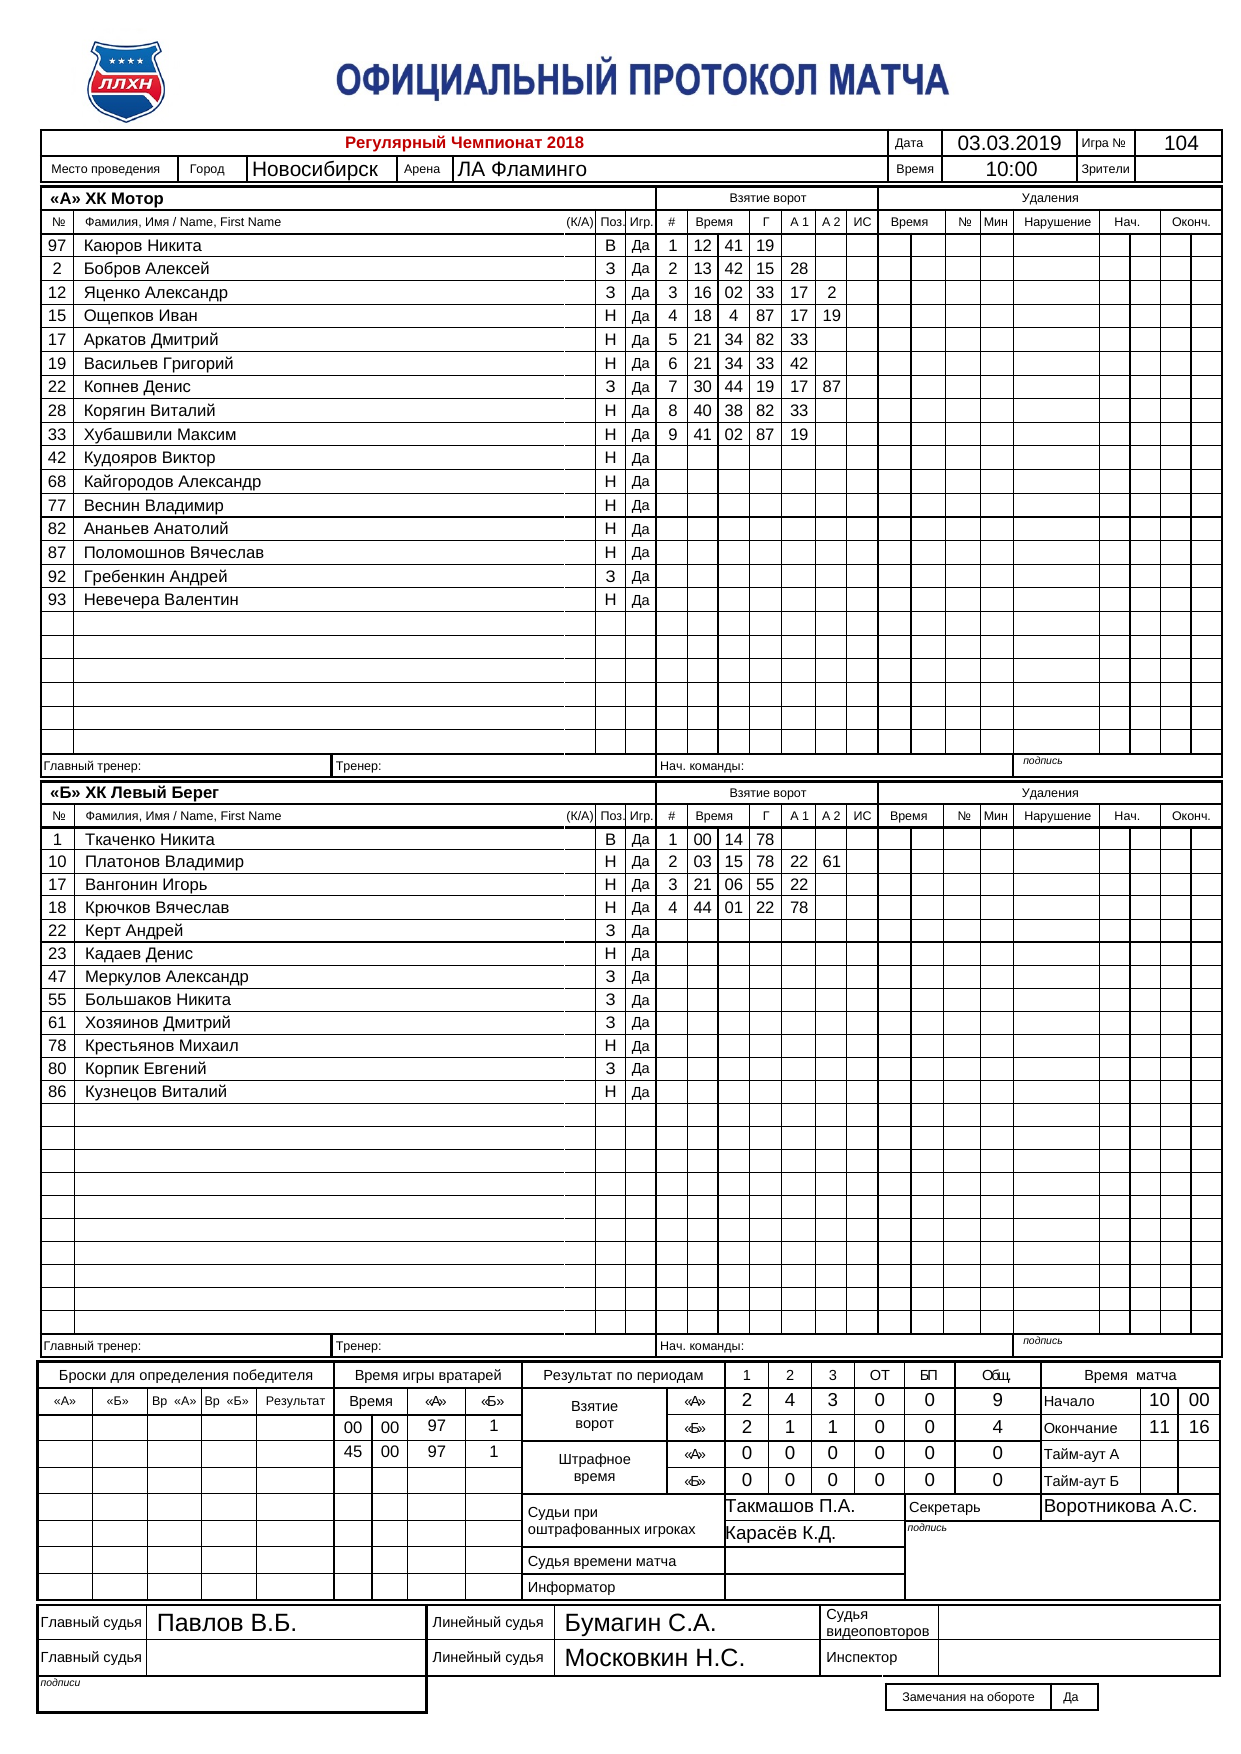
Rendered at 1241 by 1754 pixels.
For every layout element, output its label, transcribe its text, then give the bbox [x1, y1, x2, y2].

table_cell [719, 707, 749, 729]
table_cell 1 [812, 1415, 854, 1440]
table_cell Меркулов Александр [75, 966, 564, 987]
table_cell [1192, 1242, 1221, 1264]
table_cell Судьи при оштрафованных игроках [523, 1495, 724, 1546]
table_cell [93, 1521, 147, 1546]
table_cell [657, 1127, 687, 1149]
table_cell [946, 683, 980, 706]
table_cell [879, 328, 910, 351]
table_cell [719, 683, 749, 706]
table_cell [565, 850, 595, 872]
table_cell [1100, 1058, 1129, 1079]
table_cell З [596, 989, 625, 1011]
table_cell [202, 1416, 256, 1440]
table_cell [1131, 541, 1160, 564]
table_cell [816, 1219, 846, 1241]
table_cell 00 [373, 1416, 407, 1440]
table_cell [719, 1173, 749, 1195]
table_cell [782, 707, 815, 729]
table_cell В [596, 235, 625, 256]
table_cell [879, 1288, 910, 1310]
table_cell Да [626, 541, 655, 564]
table_cell [782, 235, 815, 256]
table_header БП [905, 1363, 954, 1387]
table_cell [981, 1265, 1013, 1287]
table_cell 30 [688, 376, 717, 398]
table_header 2 [769, 1363, 811, 1387]
table_cell [1161, 989, 1190, 1011]
table_cell 1 [657, 235, 687, 256]
table_cell [688, 1104, 717, 1126]
table_cell [946, 612, 980, 634]
table_cell [981, 1012, 1013, 1033]
table_cell [847, 352, 877, 374]
table_cell [148, 1468, 201, 1493]
table_cell [257, 1468, 333, 1493]
table_cell Да [626, 470, 655, 493]
table_cell [879, 565, 910, 587]
table_cell 21 [688, 352, 717, 374]
table_cell [688, 494, 717, 516]
table_header «Б» ХК Левый Берег [42, 783, 655, 803]
table_cell Яценко Александр [74, 281, 564, 303]
table_cell 8 [657, 399, 687, 422]
table_cell [148, 1494, 201, 1520]
table_cell [657, 565, 687, 587]
table_cell 68 [42, 470, 73, 493]
table_cell Да [626, 235, 655, 256]
table_cell 92 [42, 565, 73, 587]
table_cell Поломошнов Вячеслав [74, 541, 564, 564]
table_cell [565, 1127, 595, 1149]
table_cell [1161, 588, 1190, 611]
table_cell [719, 1242, 749, 1264]
table_cell [782, 541, 815, 564]
table_cell [912, 1311, 943, 1333]
table_cell 22 [782, 850, 815, 872]
table_cell [946, 305, 980, 327]
table_cell [816, 989, 846, 1011]
table_cell Копнев Денис [74, 376, 564, 398]
table_cell 86 [42, 1081, 74, 1103]
table_cell [981, 565, 1013, 587]
table_cell [1131, 989, 1160, 1011]
table_cell [42, 1311, 74, 1333]
table_cell [879, 943, 910, 964]
table_cell [1131, 1288, 1160, 1310]
table_cell 22 [782, 874, 815, 895]
table_cell [816, 1265, 846, 1287]
table_cell [816, 399, 846, 422]
table_cell [148, 1441, 201, 1467]
table_cell [782, 446, 815, 469]
table_cell [816, 1081, 846, 1103]
table_cell [912, 850, 943, 872]
table_cell [1100, 1219, 1129, 1241]
table_cell [657, 1081, 687, 1103]
table_cell [42, 612, 73, 634]
table_cell [75, 1150, 564, 1172]
table_cell [1192, 541, 1221, 564]
table_cell [912, 1150, 943, 1172]
table_cell [257, 1574, 333, 1599]
table_cell 00 [335, 1416, 371, 1440]
table_cell [782, 470, 815, 493]
table_header Броски для определения победителя [39, 1363, 333, 1387]
table_cell [1100, 1104, 1129, 1126]
table_cell [1161, 470, 1190, 493]
table_cell [42, 1150, 74, 1172]
table_cell [946, 494, 980, 516]
table_cell 97 [408, 1416, 465, 1440]
table_cell (К/А) [565, 805, 595, 826]
table_cell [981, 1058, 1013, 1079]
table_cell [719, 659, 749, 682]
table_cell [1161, 1081, 1190, 1103]
table_cell [981, 1311, 1013, 1333]
table_cell Н [596, 518, 625, 540]
table_cell Тайм-аут Б [1042, 1468, 1140, 1493]
table_cell [912, 352, 945, 374]
table_cell [981, 943, 1013, 964]
table_cell [782, 1288, 815, 1310]
table_cell [42, 1127, 74, 1149]
table_cell Павлов В.Б. [147, 1606, 425, 1639]
table_cell [719, 943, 749, 964]
table_cell [847, 874, 877, 895]
table_cell [1192, 683, 1221, 706]
table_cell [912, 966, 943, 987]
table_cell [879, 683, 910, 706]
table_cell 1 [466, 1441, 521, 1467]
table_cell Зрители [1078, 157, 1134, 181]
table_cell [1100, 707, 1129, 729]
table_cell [1161, 423, 1190, 445]
table_cell [75, 1242, 564, 1264]
table_cell [596, 1242, 625, 1264]
table_cell Н [596, 399, 625, 422]
table_cell [847, 1265, 877, 1287]
table_cell 0 [769, 1468, 811, 1493]
table_cell [981, 1173, 1013, 1195]
table_cell 19 [42, 352, 73, 374]
table_cell [1014, 376, 1099, 398]
table_cell Каюров Никита [74, 235, 564, 256]
table_cell [39, 1416, 92, 1440]
table_cell Да [626, 494, 655, 516]
table_cell Новосибирск [248, 157, 396, 181]
table_cell [93, 1494, 147, 1520]
table_cell [565, 1012, 595, 1033]
table_cell [74, 683, 564, 706]
table_header 104 [1136, 131, 1221, 155]
table_cell [42, 1104, 74, 1126]
table_cell 17 [782, 376, 815, 398]
table_cell [912, 1219, 943, 1241]
table_cell [847, 541, 877, 564]
table_cell [750, 1127, 781, 1149]
table_cell [688, 470, 717, 493]
table_cell [626, 730, 655, 753]
table_cell [626, 1311, 655, 1333]
table_cell [879, 305, 910, 327]
table_cell [847, 966, 877, 987]
table_cell [1131, 874, 1160, 895]
table_cell [565, 281, 595, 303]
table_cell 19 [816, 305, 846, 327]
table_cell [1161, 328, 1190, 351]
table_cell [148, 1521, 201, 1546]
table_cell [688, 730, 717, 753]
table_cell [912, 376, 945, 398]
table_cell [1131, 446, 1160, 469]
table_cell Хубашвили Максим [74, 423, 564, 445]
table_cell [1100, 1035, 1129, 1057]
table_cell [202, 1441, 256, 1467]
table_cell [688, 565, 717, 587]
table_cell Город [179, 157, 246, 181]
table_cell [816, 470, 846, 493]
table_cell 0 [956, 1442, 1040, 1467]
table_cell [782, 829, 815, 849]
table_cell [1161, 874, 1190, 895]
table_cell [688, 920, 717, 941]
table_cell [466, 1494, 521, 1520]
table_cell [981, 707, 1013, 729]
table_cell [1100, 659, 1129, 682]
table_cell 87 [750, 305, 781, 327]
table_cell [1131, 1242, 1160, 1264]
table_cell [75, 1127, 564, 1149]
table_cell 4 [657, 305, 687, 327]
table_cell [565, 730, 595, 753]
table_cell 1 [769, 1415, 811, 1440]
table_cell 21 [688, 874, 717, 895]
table_cell [1192, 659, 1221, 682]
table_cell [596, 1150, 625, 1172]
table_cell [1192, 896, 1221, 918]
table_cell Г [750, 211, 781, 233]
table_header Удаления [879, 188, 1221, 209]
table_cell [1131, 730, 1160, 753]
table_cell [782, 1311, 815, 1333]
table_cell [816, 707, 846, 729]
table_cell 9 [956, 1389, 1040, 1413]
table_cell [1014, 730, 1099, 753]
table_cell [39, 1547, 92, 1573]
table_cell [1131, 494, 1160, 516]
table_cell [1014, 1150, 1099, 1172]
table_cell [1131, 612, 1160, 634]
table_cell [1100, 966, 1129, 987]
table_cell [912, 1012, 943, 1033]
table_cell [879, 1035, 910, 1057]
table_cell [1161, 1150, 1190, 1172]
table_cell [750, 1242, 781, 1264]
table_cell [657, 707, 687, 729]
table_cell [257, 1441, 333, 1467]
table_cell 0 [726, 1468, 768, 1493]
table_cell [912, 1265, 943, 1287]
table_cell [879, 376, 910, 398]
table_cell [1192, 305, 1221, 327]
table_cell 80 [42, 1058, 74, 1079]
table_cell [750, 1081, 781, 1103]
table_cell [1192, 494, 1221, 516]
table_cell [946, 423, 980, 445]
table_cell [1141, 1441, 1177, 1467]
table_cell [1100, 1242, 1129, 1264]
table_cell Главный тренер: [42, 1335, 330, 1356]
table_cell Ананьев Анатолий [74, 518, 564, 540]
table_cell [1161, 565, 1190, 587]
table_cell 2 [726, 1415, 768, 1440]
table_cell [657, 588, 687, 611]
table_cell [981, 1288, 1013, 1310]
table_cell «А» [39, 1389, 92, 1413]
table_cell [1131, 235, 1160, 256]
table_cell 4 [956, 1415, 1040, 1440]
table_cell [750, 920, 781, 941]
table_cell [1192, 707, 1221, 729]
table_cell [719, 541, 749, 564]
table_cell [1131, 399, 1160, 422]
table_cell [1131, 659, 1160, 682]
table_cell [688, 1219, 717, 1241]
table_cell [335, 1494, 371, 1520]
table_cell [657, 612, 687, 634]
table_cell Окончание [1042, 1415, 1140, 1440]
table_cell Н [596, 494, 625, 516]
table_cell 0 [726, 1442, 768, 1467]
table_cell Поз. [596, 805, 625, 826]
table_cell 01 [719, 896, 749, 918]
table_cell [816, 943, 846, 964]
table_cell [816, 1288, 846, 1310]
table_cell 17 [42, 874, 74, 895]
table_cell [939, 1606, 1219, 1639]
table_cell [1192, 352, 1221, 374]
table_cell [1192, 446, 1221, 469]
table_cell 3 [812, 1389, 854, 1413]
table_cell [408, 1468, 465, 1493]
table_cell [688, 518, 717, 540]
table_cell Да [626, 518, 655, 540]
table_cell 15 [719, 850, 749, 872]
table_cell [565, 829, 595, 849]
table_cell 22 [42, 376, 73, 398]
table_cell [944, 943, 980, 964]
table_cell [565, 1219, 595, 1241]
table_cell [719, 636, 749, 658]
table_cell [879, 874, 910, 895]
table_cell Линейный судья [428, 1606, 554, 1639]
table_cell [847, 257, 877, 280]
table_cell [1161, 920, 1190, 941]
table_cell 0 [855, 1442, 904, 1467]
table_cell 2 [816, 281, 846, 303]
table_cell [912, 659, 945, 682]
table_cell [847, 399, 877, 422]
table_cell [39, 1441, 92, 1467]
table_cell [879, 1081, 910, 1103]
table_cell [596, 1173, 625, 1195]
table_cell [657, 494, 687, 516]
table_cell [1161, 1035, 1190, 1057]
table_cell [1192, 1150, 1221, 1172]
table_cell [981, 376, 1013, 398]
table_cell 03 [688, 850, 717, 872]
table_cell [1100, 541, 1129, 564]
table_cell [782, 588, 815, 611]
table_cell [202, 1574, 256, 1599]
table_cell [912, 989, 943, 1011]
table_cell [847, 423, 877, 445]
table_cell Тайм-аут А [1042, 1441, 1140, 1467]
table_cell [565, 328, 595, 351]
table_cell [879, 829, 910, 849]
table_cell [42, 1196, 74, 1218]
table_header 1 [726, 1363, 768, 1387]
table_cell [148, 1416, 201, 1440]
table_cell Главный судья [39, 1606, 146, 1639]
table_cell Да [626, 874, 655, 895]
table_cell [1014, 1288, 1099, 1310]
table_cell [816, 1058, 846, 1079]
table_cell [879, 1265, 910, 1287]
table_cell [565, 1058, 595, 1079]
table_cell Г [750, 805, 781, 826]
table_cell [688, 1058, 717, 1079]
table_cell [565, 470, 595, 493]
table_cell [981, 257, 1013, 280]
table_cell 44 [719, 376, 749, 398]
table_cell Тренер: [333, 755, 655, 776]
table_cell [879, 281, 910, 303]
table_cell [1131, 305, 1160, 327]
table_cell [565, 896, 595, 918]
table_cell [1014, 1311, 1099, 1333]
table_cell [750, 636, 781, 658]
table_cell Да [626, 1058, 655, 1079]
table_cell [912, 1127, 943, 1149]
table_cell 00 [1179, 1389, 1219, 1413]
table_cell «Б » [466, 1389, 521, 1413]
table_cell [1014, 1196, 1099, 1218]
table_cell 87 [816, 376, 846, 398]
table_cell 78 [750, 850, 781, 872]
table_cell 87 [750, 423, 781, 445]
table_cell Игр. [626, 211, 655, 233]
table_cell [946, 328, 980, 351]
table_cell [657, 1242, 687, 1264]
table_cell Да [626, 1035, 655, 1057]
table_cell [879, 446, 910, 469]
table_cell Главный тренер: [42, 755, 330, 776]
table_cell [816, 683, 846, 706]
table_cell Да [626, 328, 655, 351]
table_cell [565, 494, 595, 516]
table_cell [1100, 257, 1129, 280]
table_cell [879, 1242, 910, 1264]
table_cell 0 [956, 1468, 1040, 1493]
table_cell Н [596, 470, 625, 493]
table_cell Н [596, 541, 625, 564]
table_cell [782, 989, 815, 1011]
table_cell [688, 612, 717, 634]
table_cell [626, 1288, 655, 1310]
table_cell 82 [42, 518, 73, 540]
table_cell [1161, 1012, 1190, 1033]
table_cell [816, 896, 846, 918]
table_cell 97 [42, 235, 73, 256]
table_cell [1131, 896, 1160, 918]
table_cell [75, 1288, 564, 1310]
table_cell Керт Андрей [75, 920, 564, 941]
table_cell [879, 1058, 910, 1079]
table_cell [657, 1035, 687, 1057]
table_cell [750, 518, 781, 540]
table_cell [944, 1219, 980, 1241]
table_cell [981, 1219, 1013, 1241]
table_header Замечания на обороте [887, 1685, 1050, 1709]
table_cell 55 [42, 989, 74, 1011]
table_cell [847, 1035, 877, 1057]
table_cell [688, 966, 717, 987]
table_cell [1100, 494, 1129, 516]
table_cell [944, 1311, 980, 1333]
table_cell [42, 683, 73, 706]
table_cell Кузнецов Виталий [75, 1081, 564, 1103]
table_cell [939, 1640, 1219, 1675]
table_cell [1014, 896, 1099, 918]
table_cell [782, 518, 815, 540]
table_cell [596, 707, 625, 729]
table_cell [688, 588, 717, 611]
table_cell [750, 1196, 781, 1218]
table_cell [565, 989, 595, 1011]
table_cell [657, 1104, 687, 1126]
table_cell [782, 920, 815, 941]
table_cell Кайгородов Александр [74, 470, 564, 493]
table_cell [1014, 1219, 1099, 1241]
table_cell [1131, 707, 1160, 729]
table_cell Фамилия, Имя / Name, First Name [75, 805, 565, 826]
table_cell [74, 612, 564, 634]
table_cell Вр «Б» [202, 1389, 256, 1413]
table_cell [1100, 850, 1129, 872]
table_cell [1131, 1265, 1160, 1287]
table_cell Время [688, 805, 749, 826]
table_cell [1161, 1058, 1190, 1079]
table_cell [1100, 636, 1129, 658]
table_cell 34 [719, 352, 749, 374]
table_cell [782, 659, 815, 682]
table_cell [626, 683, 655, 706]
table_cell [1100, 518, 1129, 540]
table_cell [1161, 707, 1190, 729]
table_cell [719, 612, 749, 634]
table_cell [1161, 235, 1190, 256]
table_cell [944, 989, 980, 1011]
table_cell [1192, 1127, 1221, 1149]
table_cell [816, 1196, 846, 1218]
table_cell [816, 1150, 846, 1172]
table_cell [1192, 399, 1221, 422]
table_cell [879, 494, 910, 516]
picture [5, 28, 1179, 129]
table_cell [1192, 1058, 1221, 1079]
table_cell [912, 874, 943, 895]
table_cell [847, 1288, 877, 1310]
table_cell Инспектор [821, 1640, 938, 1675]
table_cell [202, 1521, 256, 1546]
table_cell [847, 1173, 877, 1195]
table_cell [1100, 281, 1129, 303]
table_cell [816, 612, 846, 634]
table_cell Вр «А» [148, 1389, 201, 1413]
table_cell «Б» [668, 1415, 724, 1440]
table_cell [596, 1219, 625, 1241]
table_cell [1014, 1081, 1099, 1103]
table_cell [626, 612, 655, 634]
table_cell 40 [688, 399, 717, 422]
table_cell [688, 1150, 717, 1172]
table_cell А 1 [782, 211, 815, 233]
table_cell [657, 966, 687, 987]
table_cell [466, 1574, 521, 1599]
table_cell [565, 1288, 595, 1310]
table_header Дата [889, 131, 941, 155]
table_cell [816, 541, 846, 564]
table_cell 21 [688, 328, 717, 351]
table_cell [565, 1081, 595, 1103]
table_cell [944, 1242, 980, 1264]
table_cell Да [626, 920, 655, 941]
table_header Результат по периодам [523, 1363, 724, 1387]
table_cell [657, 541, 687, 564]
table_cell [1131, 257, 1160, 280]
table_cell [657, 1012, 687, 1033]
table_cell [912, 730, 945, 753]
table_cell [688, 1265, 717, 1287]
table_cell [847, 1081, 877, 1103]
table_cell Время [688, 211, 749, 233]
table_cell [944, 966, 980, 987]
table_cell [565, 257, 595, 280]
table_cell [981, 352, 1013, 374]
table_cell [847, 1219, 877, 1241]
table_cell [1100, 896, 1129, 918]
table_cell [1161, 281, 1190, 303]
table_cell [879, 1196, 910, 1218]
table_cell 28 [42, 399, 73, 422]
table_cell [879, 1127, 910, 1149]
table_cell Н [596, 850, 625, 872]
table_cell 77 [42, 494, 73, 516]
table_cell [596, 612, 625, 634]
table_cell [1141, 1468, 1177, 1493]
table_cell 00 [373, 1441, 407, 1467]
table_cell Да [626, 257, 655, 280]
table_cell [1131, 518, 1160, 540]
table_cell 47 [42, 966, 74, 987]
table_cell [42, 1265, 74, 1287]
table_cell [719, 1288, 749, 1310]
table_cell [816, 518, 846, 540]
table_cell 2 [42, 257, 73, 280]
table_cell Да [626, 829, 655, 849]
table_cell [946, 376, 980, 398]
table_cell [688, 943, 717, 964]
table_cell Да [626, 943, 655, 964]
table_cell [1192, 874, 1221, 895]
table_cell [657, 1265, 687, 1287]
table_cell подписи [39, 1677, 425, 1711]
table_cell 0 [905, 1415, 954, 1440]
table_cell Штрафное время [523, 1442, 666, 1493]
table_cell З [596, 281, 625, 303]
table_cell [944, 1104, 980, 1126]
table_cell 82 [750, 328, 781, 351]
table_cell [981, 328, 1013, 351]
table_cell [42, 1173, 74, 1195]
table_cell 12 [42, 281, 73, 303]
table_cell Корпик Евгений [75, 1058, 564, 1079]
table_cell [1014, 305, 1099, 327]
table_cell Платонов Владимир [75, 850, 564, 872]
table_cell [565, 1196, 595, 1218]
table_cell [879, 612, 910, 634]
table_cell [148, 1574, 201, 1599]
table_cell [782, 1173, 815, 1195]
table_cell [816, 874, 846, 895]
table_cell [42, 730, 73, 753]
table_cell [847, 1058, 877, 1079]
table_cell 23 [42, 943, 74, 964]
table_cell [1100, 989, 1129, 1011]
table_cell Тренер: [333, 1335, 655, 1356]
table_cell [946, 636, 980, 658]
table_cell Нач. [1100, 211, 1160, 233]
table_cell [74, 730, 564, 753]
table_cell [1100, 730, 1129, 753]
table_cell 0 [905, 1389, 954, 1413]
table_cell [93, 1468, 147, 1493]
table_cell подпись [1014, 755, 1221, 776]
table_cell [816, 423, 846, 445]
table_cell [944, 1081, 980, 1103]
table_cell [912, 305, 945, 327]
table_cell подпись [1014, 1335, 1221, 1356]
table_cell [657, 989, 687, 1011]
table_cell [719, 1012, 749, 1033]
table_cell [1192, 989, 1221, 1011]
table_cell [565, 1150, 595, 1172]
table_cell [74, 659, 564, 682]
table_cell Секретарь [906, 1495, 1040, 1520]
table_cell [1014, 966, 1099, 987]
table_cell [1161, 966, 1190, 987]
table_cell [981, 423, 1013, 445]
table_cell [1192, 829, 1221, 849]
table_cell [1131, 943, 1160, 964]
table_cell 0 [855, 1415, 904, 1440]
table_cell [879, 707, 910, 729]
table_cell [946, 541, 980, 564]
table_cell 7 [657, 376, 687, 398]
table_cell [912, 281, 945, 303]
table_cell 18 [688, 305, 717, 327]
table_cell [1131, 1127, 1160, 1149]
table_cell [1192, 1035, 1221, 1057]
table_cell 0 [855, 1389, 904, 1413]
table_cell [847, 305, 877, 327]
table_cell [688, 636, 717, 658]
table_cell [1100, 1311, 1129, 1333]
table_cell [1192, 1196, 1221, 1218]
table_cell [981, 989, 1013, 1011]
table_cell [912, 328, 945, 351]
table_cell 93 [42, 588, 73, 611]
table_cell [688, 1242, 717, 1264]
table_cell Да [626, 352, 655, 374]
table_cell [657, 1311, 687, 1333]
table_cell [373, 1574, 407, 1599]
table_cell Судья времени матча [523, 1548, 724, 1573]
table_cell 19 [782, 423, 815, 445]
table_cell [1192, 257, 1221, 280]
table_cell [1131, 328, 1160, 351]
table_cell [1192, 1081, 1221, 1103]
table_cell [1100, 305, 1129, 327]
table_cell [75, 1311, 564, 1333]
table_cell [596, 659, 625, 682]
table_cell [1131, 920, 1160, 941]
table_cell [981, 1127, 1013, 1149]
table_cell [688, 1196, 717, 1218]
table_cell З [596, 920, 625, 941]
table_cell [1192, 1173, 1221, 1195]
table_cell [944, 1196, 980, 1218]
table_cell [879, 966, 910, 987]
table_cell [1100, 683, 1129, 706]
table_cell [912, 235, 945, 256]
table_cell [847, 588, 877, 611]
table_cell 10 [1141, 1389, 1177, 1413]
table_cell [1014, 850, 1099, 872]
table_cell [657, 659, 687, 682]
table_cell 18 [42, 896, 74, 918]
table_cell [750, 1288, 781, 1310]
table_cell [782, 1196, 815, 1218]
table_header Регулярный Чемпионат 2018 [42, 131, 887, 155]
table_cell А 2 [816, 805, 846, 826]
table_cell Такмашов П.А. [726, 1495, 904, 1520]
table_cell [1161, 1242, 1190, 1264]
table_cell «А» [408, 1389, 465, 1413]
table_cell Время [889, 157, 941, 181]
table_cell [944, 1150, 980, 1172]
table_cell [657, 518, 687, 540]
table_cell подпись [906, 1522, 1219, 1599]
table_cell Игр. [626, 805, 655, 826]
table_cell [657, 1196, 687, 1218]
table_cell [657, 943, 687, 964]
table_cell 33 [750, 352, 781, 374]
table_cell [1014, 874, 1099, 895]
table_cell [335, 1468, 371, 1493]
table_cell [1161, 541, 1190, 564]
table_cell [750, 1265, 781, 1287]
table_cell Крючков Вячеслав [75, 896, 564, 918]
table_cell [1131, 376, 1160, 398]
table_cell [373, 1547, 407, 1573]
table_cell [1014, 541, 1099, 564]
table_cell [782, 636, 815, 658]
table_cell [1192, 920, 1221, 941]
table_cell Нач. команды: [657, 755, 1012, 776]
table_cell [912, 920, 943, 941]
table_cell [879, 850, 910, 872]
table_cell [981, 966, 1013, 987]
table_cell [1131, 1058, 1160, 1079]
table_cell [626, 1242, 655, 1264]
table_cell 1 [466, 1416, 521, 1440]
table_header Удаления [879, 783, 1221, 803]
table_cell [912, 1242, 943, 1264]
table_cell [565, 565, 595, 587]
table_cell [688, 1311, 717, 1333]
table_cell [719, 920, 749, 941]
table_cell [1100, 1012, 1129, 1033]
table_cell ИС [847, 805, 877, 826]
table_cell [1014, 683, 1099, 706]
table_cell [257, 1547, 333, 1573]
table_header Взятие ворот [657, 188, 877, 209]
table_cell 19 [750, 235, 781, 256]
table_cell Веснин Владимир [74, 494, 564, 516]
table_cell [257, 1416, 333, 1440]
table_cell Взятие ворот [523, 1389, 666, 1440]
table_cell [946, 588, 980, 611]
table_cell [1192, 1265, 1221, 1287]
table_cell Крестьянов Михаил [75, 1035, 564, 1057]
table_cell [912, 683, 945, 706]
table_cell [93, 1547, 147, 1573]
table_cell [1014, 1242, 1099, 1264]
table_cell З [596, 565, 625, 587]
table_cell [1014, 399, 1099, 422]
table_cell [1131, 423, 1160, 445]
table_cell [981, 612, 1013, 634]
table_cell 22 [42, 920, 74, 941]
table_cell [847, 829, 877, 849]
table_cell [847, 683, 877, 706]
table_cell [981, 588, 1013, 611]
table_cell [1131, 829, 1160, 849]
table_cell 5 [657, 328, 687, 351]
table_cell [750, 1012, 781, 1033]
table_cell [75, 1219, 564, 1241]
table_cell [1100, 423, 1129, 445]
table_cell Да [626, 399, 655, 422]
table_cell 42 [42, 446, 73, 469]
table_cell 16 [1179, 1415, 1219, 1440]
table_cell [981, 920, 1013, 941]
table_cell [944, 1288, 980, 1310]
table_cell [75, 1196, 564, 1218]
table_cell [1014, 943, 1099, 964]
table_cell [688, 1173, 717, 1195]
table_cell 15 [42, 305, 73, 327]
table_cell [565, 1173, 595, 1195]
table_cell Время [335, 1389, 407, 1413]
table_cell [1100, 565, 1129, 587]
table_cell [847, 1150, 877, 1172]
table_cell [847, 943, 877, 964]
table_cell Да [626, 850, 655, 872]
table_cell [879, 1012, 910, 1033]
table_cell [596, 730, 625, 753]
table_cell [688, 1288, 717, 1310]
table_cell [657, 730, 687, 753]
table_cell Ткаченко Никита [75, 829, 564, 849]
table_cell [74, 636, 564, 658]
table_cell [1131, 1196, 1160, 1218]
table_cell [1131, 1081, 1160, 1103]
table_cell Бобров Алексей [74, 257, 564, 280]
table_cell ИС [847, 211, 877, 233]
table_cell [1161, 352, 1190, 374]
table_cell [847, 494, 877, 516]
table_cell 61 [42, 1012, 74, 1033]
table_cell [1014, 1173, 1099, 1195]
table_cell [1192, 588, 1221, 611]
table_cell [750, 989, 781, 1011]
table_cell [750, 494, 781, 516]
table_cell [257, 1521, 333, 1546]
table_cell [565, 683, 595, 706]
table_cell [816, 659, 846, 682]
table_cell 45 [335, 1441, 371, 1467]
table_cell Хозяинов Дмитрий [75, 1012, 564, 1033]
table_header 3 [812, 1363, 854, 1387]
table_cell [1131, 1219, 1160, 1241]
table_cell [626, 707, 655, 729]
table_cell [782, 1127, 815, 1149]
table_cell [1014, 989, 1099, 1011]
table_cell Да [626, 446, 655, 469]
table_cell [816, 588, 846, 611]
table_cell [912, 1035, 943, 1057]
table_cell [1014, 423, 1099, 445]
table_cell [1100, 874, 1129, 895]
table_cell [1131, 966, 1160, 987]
table_cell [981, 446, 1013, 469]
table_cell [373, 1494, 407, 1520]
table_cell [408, 1574, 465, 1599]
table_cell «А» [668, 1389, 724, 1413]
table_cell [688, 707, 717, 729]
table_cell [657, 1150, 687, 1172]
table_cell [912, 257, 945, 280]
table_cell [1014, 257, 1099, 280]
table_cell [466, 1521, 521, 1546]
table_cell [1014, 636, 1099, 658]
table_cell [750, 470, 781, 493]
table_cell Оконч. [1161, 211, 1221, 233]
table_cell [1100, 829, 1129, 849]
table_cell [847, 1311, 877, 1333]
table_cell [782, 612, 815, 634]
table_cell [946, 257, 980, 280]
table_cell [1014, 518, 1099, 540]
table_header Взятие ворот [657, 783, 877, 803]
table_cell [981, 399, 1013, 422]
table_cell [466, 1547, 521, 1573]
table_cell [335, 1521, 371, 1546]
table_cell [719, 494, 749, 516]
table_cell [879, 636, 910, 658]
table_cell [847, 612, 877, 634]
table_cell [1161, 612, 1190, 634]
table_cell [1192, 730, 1221, 753]
table_cell Да [626, 281, 655, 303]
table_cell [657, 683, 687, 706]
table_cell Да [626, 305, 655, 327]
table_cell Н [596, 874, 625, 895]
table_cell [42, 707, 73, 729]
table_cell [408, 1494, 465, 1520]
table_cell [657, 636, 687, 658]
table_cell [879, 730, 910, 753]
table_cell [1161, 659, 1190, 682]
table_cell [912, 494, 945, 516]
table_cell [912, 565, 945, 587]
table_cell [202, 1547, 256, 1573]
table_cell [565, 612, 595, 634]
table_cell [816, 1242, 846, 1264]
table_cell Московкин Н.С. [555, 1640, 819, 1675]
table_cell [782, 1219, 815, 1241]
table_cell [1014, 659, 1099, 682]
table_cell [782, 1081, 815, 1103]
table_cell [750, 966, 781, 987]
table_cell 2 [657, 850, 687, 872]
table_cell 00 [688, 829, 717, 849]
table_cell [946, 281, 980, 303]
table_cell [1192, 281, 1221, 303]
table_cell [816, 920, 846, 941]
table_cell Арена [398, 157, 452, 181]
table_cell [75, 1104, 564, 1126]
table_cell [981, 1150, 1013, 1172]
table_cell [719, 518, 749, 540]
table_cell [782, 1058, 815, 1079]
table_cell [847, 235, 877, 256]
table_cell [816, 352, 846, 374]
table_cell [39, 1574, 92, 1599]
table_cell 87 [42, 541, 73, 564]
table_cell [944, 896, 980, 918]
table_cell [1161, 446, 1190, 469]
table_cell [847, 850, 877, 872]
table_cell [946, 707, 980, 729]
table_cell [726, 1575, 904, 1599]
table_cell Большаков Никита [75, 989, 564, 1011]
table_cell [565, 874, 595, 895]
table_cell [750, 683, 781, 706]
table_cell [981, 1242, 1013, 1264]
table_cell 3 [657, 874, 687, 895]
table_cell [565, 1265, 595, 1287]
table_cell [1100, 1288, 1129, 1310]
table_cell [1014, 1035, 1099, 1057]
table_cell [946, 446, 980, 469]
table_cell [912, 588, 945, 611]
table_cell Кадаев Денис [75, 943, 564, 964]
table_cell 33 [782, 328, 815, 351]
table_cell [847, 565, 877, 587]
table_cell [688, 1035, 717, 1057]
table_cell [626, 1265, 655, 1287]
table_cell [719, 470, 749, 493]
table_cell [596, 1104, 625, 1126]
table_cell [1100, 1173, 1129, 1195]
table_cell ЛА Фламинго [454, 157, 887, 181]
table_cell [1100, 399, 1129, 422]
table_cell Воротникова А.С. [1042, 1495, 1219, 1520]
table_cell [1161, 257, 1190, 280]
table_cell [981, 874, 1013, 895]
table_cell [847, 707, 877, 729]
table_cell [626, 1219, 655, 1241]
table_cell № [42, 211, 73, 233]
table_cell [74, 707, 564, 729]
table_cell 4 [719, 305, 749, 327]
table_cell [879, 257, 910, 280]
table_cell 1 [657, 829, 687, 849]
table_cell 38 [719, 399, 749, 422]
table_cell [816, 1104, 846, 1126]
table_cell [596, 1127, 625, 1149]
table_cell [1192, 966, 1221, 987]
table_cell [847, 636, 877, 658]
table_cell Н [596, 305, 625, 327]
table_cell [750, 1150, 781, 1172]
table_cell [719, 1035, 749, 1057]
table_cell 4 [769, 1389, 811, 1413]
table_cell [912, 612, 945, 634]
table_cell [93, 1416, 147, 1440]
table_cell [847, 1012, 877, 1033]
table_cell З [596, 257, 625, 280]
table_cell [39, 1521, 92, 1546]
table_cell [688, 989, 717, 1011]
table_cell [147, 1640, 425, 1675]
table_cell [1100, 612, 1129, 634]
table_header Общ. [956, 1363, 1040, 1387]
table_cell [565, 943, 595, 964]
table_cell [879, 423, 910, 445]
table_cell Н [596, 446, 625, 469]
table_cell [750, 707, 781, 729]
table_cell [657, 920, 687, 941]
table_cell [1161, 1196, 1190, 1218]
table_cell [1100, 588, 1129, 611]
table_cell Васильев Григорий [74, 352, 564, 374]
table_cell Карасёв К.Д. [726, 1521, 904, 1546]
table_cell [466, 1468, 521, 1493]
table_cell [688, 683, 717, 706]
table_cell [1014, 1058, 1099, 1079]
table_cell [816, 446, 846, 469]
table_cell [1014, 494, 1099, 516]
table_cell [847, 518, 877, 540]
table_cell [719, 446, 749, 469]
table_cell 0 [855, 1468, 904, 1493]
table_cell [816, 1173, 846, 1195]
table_cell [1161, 1173, 1190, 1195]
table_cell 0 [905, 1442, 954, 1467]
table_cell 28 [782, 257, 815, 280]
table_cell [1100, 352, 1129, 374]
table_cell 17 [782, 281, 815, 303]
table_cell Н [596, 352, 625, 374]
table_cell Время [879, 211, 945, 233]
table_cell [1161, 399, 1190, 422]
table_cell [1192, 1288, 1221, 1310]
table_cell З [596, 376, 625, 398]
table_cell [879, 1311, 910, 1333]
table_cell [912, 896, 943, 918]
table_cell Аркатов Дмитрий [74, 328, 564, 351]
table_cell [782, 1150, 815, 1172]
table_cell [816, 829, 846, 849]
table_cell [1136, 157, 1221, 181]
table_cell 0 [812, 1468, 854, 1493]
table_cell [1014, 1265, 1099, 1287]
table_cell [981, 235, 1013, 256]
table_cell Да [626, 1012, 655, 1033]
table_cell Бумагин С.А. [555, 1606, 819, 1639]
table_cell [565, 518, 595, 540]
table_cell [1100, 1127, 1129, 1149]
table_header ОТ [855, 1363, 904, 1387]
table_cell [1161, 376, 1190, 398]
table_cell Нарушение [1014, 805, 1099, 826]
table_cell [1014, 470, 1099, 493]
table_cell [719, 1081, 749, 1103]
table_cell 10 [42, 850, 74, 872]
table_cell Нач. [1100, 805, 1160, 826]
table_cell [408, 1547, 465, 1573]
table_cell [912, 1081, 943, 1103]
table_cell Н [596, 943, 625, 964]
table_cell [626, 1196, 655, 1218]
table_cell [1014, 235, 1099, 256]
table_cell [1161, 943, 1190, 964]
table_cell 13 [688, 257, 717, 280]
table_cell [42, 636, 73, 658]
table_cell 19 [750, 376, 781, 398]
table_cell Да [626, 423, 655, 445]
table_cell [946, 730, 980, 753]
table_cell [719, 588, 749, 611]
table_cell Вангонин Игорь [75, 874, 564, 895]
table_cell 14 [719, 829, 749, 849]
table_cell 33 [782, 399, 815, 422]
table_cell [750, 1058, 781, 1079]
table_cell [719, 1265, 749, 1287]
table_cell [847, 896, 877, 918]
table_cell (К/А) [565, 211, 595, 233]
table_cell [257, 1494, 333, 1520]
table_cell [657, 446, 687, 469]
table_cell В [596, 829, 625, 849]
table_cell 33 [750, 281, 781, 303]
table_cell [1014, 1127, 1099, 1149]
table_cell 17 [42, 328, 73, 351]
table_cell [981, 829, 1013, 849]
table_cell [944, 1058, 980, 1079]
table_cell [946, 352, 980, 374]
table_cell Главный судья [39, 1640, 146, 1675]
table_cell [565, 376, 595, 398]
table_cell [944, 829, 980, 849]
table_cell Информатор [523, 1575, 724, 1599]
table_cell [816, 565, 846, 587]
table_cell [782, 1104, 815, 1126]
table_cell 2 [657, 257, 687, 280]
table_cell [912, 707, 945, 729]
table_cell [912, 518, 945, 540]
table_cell [335, 1547, 371, 1573]
table_header «А» ХК Мотор [42, 188, 655, 209]
table_cell [626, 1150, 655, 1172]
table_cell [428, 1677, 882, 1711]
table_cell [202, 1494, 256, 1520]
table_cell [944, 1012, 980, 1033]
table_cell [1179, 1441, 1219, 1467]
table_cell [1131, 1035, 1160, 1057]
table_cell [816, 257, 846, 280]
table_cell [1192, 612, 1221, 634]
table_cell [626, 1173, 655, 1195]
table_cell [912, 943, 943, 964]
table_cell [847, 376, 877, 398]
table_cell [626, 659, 655, 682]
table_cell [657, 1219, 687, 1241]
table_cell [1161, 683, 1190, 706]
table_cell [565, 636, 595, 658]
table_cell [782, 565, 815, 587]
table_cell [816, 1035, 846, 1057]
table_cell [946, 659, 980, 682]
table_cell [1161, 1219, 1190, 1241]
table_cell [944, 850, 980, 872]
table_cell [657, 1058, 687, 1079]
table_cell [981, 1081, 1013, 1103]
table_header Время матча [1042, 1363, 1219, 1387]
table_cell [847, 1242, 877, 1264]
table_cell [946, 470, 980, 493]
table_cell [981, 730, 1013, 753]
table_cell [750, 446, 781, 469]
table_cell [750, 730, 781, 753]
table_cell [912, 423, 945, 445]
table_cell [816, 1127, 846, 1149]
table_cell [373, 1521, 407, 1546]
table_cell [1131, 352, 1160, 374]
table_cell [981, 1196, 1013, 1218]
table_cell [912, 1173, 943, 1195]
table_cell [1131, 636, 1160, 658]
table_cell [879, 1150, 910, 1172]
table_cell 61 [816, 850, 846, 872]
table_cell Да [626, 989, 655, 1011]
table_cell Начало [1042, 1389, 1140, 1413]
table_cell [750, 612, 781, 634]
table_cell [879, 1219, 910, 1241]
table_cell [1131, 1104, 1160, 1126]
table_cell 42 [719, 257, 749, 280]
table_cell [1131, 565, 1160, 587]
table_cell Оконч. [1161, 805, 1221, 826]
table_cell З [596, 966, 625, 987]
table_cell [335, 1574, 371, 1599]
table_cell [816, 1012, 846, 1033]
table_cell [879, 1104, 910, 1126]
table_cell [782, 494, 815, 516]
table_cell [596, 1196, 625, 1218]
table_cell [1014, 352, 1099, 374]
table_cell [596, 1265, 625, 1287]
table_cell № [946, 211, 980, 233]
table_cell [688, 1081, 717, 1103]
table_cell [719, 1104, 749, 1126]
table_cell [565, 707, 595, 729]
table_cell [912, 829, 943, 849]
table_cell [912, 399, 945, 422]
table_cell [750, 943, 781, 964]
table_cell [565, 235, 595, 256]
table_cell [719, 730, 749, 753]
table_cell [912, 1288, 943, 1310]
table_cell [1014, 446, 1099, 469]
table_cell [1100, 1196, 1129, 1218]
table_cell [1161, 730, 1190, 753]
table_cell [816, 1311, 846, 1333]
table_cell [1161, 1265, 1190, 1287]
table_cell Гребенкин Андрей [74, 565, 564, 587]
table_cell Да [626, 1081, 655, 1103]
table_cell [719, 966, 749, 987]
table_cell «А» [668, 1442, 724, 1467]
table_cell [946, 518, 980, 540]
table_cell Н [596, 1035, 625, 1057]
table_cell [1100, 943, 1129, 964]
table_cell [1099, 1682, 1220, 1711]
table_cell # [657, 211, 687, 233]
table_cell [981, 305, 1013, 327]
table_cell [981, 281, 1013, 303]
table_cell [879, 518, 910, 540]
table_cell [1161, 896, 1190, 918]
table_cell [39, 1468, 92, 1493]
table_cell [719, 565, 749, 587]
table_cell 9 [657, 423, 687, 445]
table_cell [750, 1219, 781, 1241]
table_cell [879, 989, 910, 1011]
table_cell [1161, 829, 1190, 849]
table_cell [912, 1104, 943, 1126]
table_cell [565, 399, 595, 422]
table_cell 41 [688, 423, 717, 445]
table_cell [565, 659, 595, 682]
table_cell [565, 541, 595, 564]
table_cell 12 [688, 235, 717, 256]
table_cell [42, 1219, 74, 1241]
table_cell [816, 494, 846, 516]
table_cell [782, 683, 815, 706]
table_cell Н [596, 588, 625, 611]
table_cell [148, 1547, 201, 1573]
table_cell Н [596, 896, 625, 918]
table_cell 42 [782, 352, 815, 374]
table_cell [93, 1574, 147, 1599]
table_cell Фамилия, Имя / Name, First Name [74, 211, 565, 233]
table_cell Время [879, 805, 943, 826]
table_cell [657, 1173, 687, 1195]
table_cell [944, 874, 980, 895]
table_cell [782, 943, 815, 964]
table_cell [879, 588, 910, 611]
table_cell [565, 352, 595, 374]
table_cell [1100, 1081, 1129, 1103]
table_cell [750, 1035, 781, 1057]
table_cell [75, 1265, 564, 1287]
table_cell [596, 636, 625, 658]
table_cell [1131, 588, 1160, 611]
table_cell [1100, 446, 1129, 469]
table_cell [688, 659, 717, 682]
table_cell [816, 235, 846, 256]
table_cell 33 [42, 423, 73, 445]
table_cell 78 [782, 896, 815, 918]
table_cell 10:00 [943, 157, 1076, 181]
table_cell 34 [719, 328, 749, 351]
table_cell [688, 1127, 717, 1149]
table_cell [1161, 850, 1190, 872]
table_cell Да [626, 588, 655, 611]
table_cell [816, 966, 846, 987]
table_cell 4 [657, 896, 687, 918]
table_cell [1192, 636, 1221, 658]
table_cell [1161, 518, 1190, 540]
table_cell [373, 1468, 407, 1493]
table_cell Судья видеоповторов [821, 1606, 938, 1639]
table_cell [782, 966, 815, 987]
table_cell Корягин Виталий [74, 399, 564, 422]
table_cell [847, 730, 877, 753]
table_cell [565, 1104, 595, 1126]
table_cell [847, 989, 877, 1011]
table_cell 02 [719, 423, 749, 445]
table_cell [879, 352, 910, 374]
table_cell [750, 1311, 781, 1333]
table_cell «Б» [668, 1468, 724, 1493]
table_cell [565, 1311, 595, 1333]
table_header Да [1052, 1685, 1097, 1709]
table_cell [981, 541, 1013, 564]
table_cell [1014, 1012, 1099, 1033]
table_cell [688, 541, 717, 564]
table_cell [202, 1468, 256, 1493]
table_cell [1192, 235, 1221, 256]
table_cell 41 [719, 235, 749, 256]
table_cell Нарушение [1014, 211, 1099, 233]
table_cell [750, 541, 781, 564]
table_cell [1131, 281, 1160, 303]
table_cell А 2 [816, 211, 846, 233]
table_cell 0 [769, 1442, 811, 1467]
table_cell [981, 683, 1013, 706]
table_cell [879, 470, 910, 493]
table_cell 78 [42, 1035, 74, 1057]
table_cell [1100, 1150, 1129, 1172]
table_cell [1192, 850, 1221, 872]
table_cell [912, 636, 945, 658]
table_cell [1014, 829, 1099, 849]
table_cell [946, 399, 980, 422]
table_cell Нач. команды: [657, 1335, 1012, 1356]
table_cell [912, 1058, 943, 1079]
table_cell 78 [750, 829, 781, 849]
table_cell [981, 659, 1013, 682]
table_cell [565, 1242, 595, 1264]
table_cell 11 [1141, 1415, 1177, 1440]
table_cell [879, 896, 910, 918]
table_cell 15 [750, 257, 781, 280]
table_cell [657, 470, 687, 493]
table_cell [1014, 1104, 1099, 1126]
table_cell [93, 1441, 147, 1467]
table_cell [1014, 707, 1099, 729]
table_cell 22 [750, 896, 781, 918]
table_cell [944, 1265, 980, 1287]
table_cell [565, 1035, 595, 1057]
table_cell [565, 423, 595, 445]
table_cell «Б» [93, 1389, 147, 1413]
table_cell 44 [688, 896, 717, 918]
table_cell 0 [812, 1442, 854, 1467]
table_cell [912, 470, 945, 493]
table_cell [408, 1521, 465, 1546]
table_cell [1192, 1311, 1221, 1333]
table_cell [912, 541, 945, 564]
table_cell [1192, 470, 1221, 493]
table_cell [719, 1311, 749, 1333]
table_cell [1161, 1288, 1190, 1310]
table_cell Линейный судья [428, 1640, 554, 1675]
table_cell 0 [905, 1468, 954, 1493]
table_cell [719, 1196, 749, 1218]
table_cell [1131, 683, 1160, 706]
table_cell [1014, 281, 1099, 303]
table_cell [1179, 1468, 1219, 1493]
table_cell [782, 730, 815, 753]
table_cell 2 [726, 1389, 768, 1413]
table_cell Да [626, 376, 655, 398]
table_cell [42, 1242, 74, 1264]
table_cell [1100, 235, 1129, 256]
table_cell [1014, 565, 1099, 587]
table_cell 17 [782, 305, 815, 327]
table_cell [42, 659, 73, 682]
table_cell Н [596, 1081, 625, 1103]
table_cell [883, 1677, 1220, 1681]
table_cell [1131, 1173, 1160, 1195]
table_cell [1161, 1104, 1190, 1126]
table_cell [981, 494, 1013, 516]
table_cell З [596, 1012, 625, 1033]
table_cell [657, 1288, 687, 1310]
table_cell [912, 1196, 943, 1218]
table_cell [1100, 470, 1129, 493]
table_cell Кудояров Виктор [74, 446, 564, 469]
table_cell [1161, 494, 1190, 516]
table_cell [816, 730, 846, 753]
table_cell [981, 518, 1013, 540]
table_cell [719, 1219, 749, 1241]
table_cell [750, 1173, 781, 1195]
table_cell [847, 1104, 877, 1126]
table_cell [1161, 636, 1190, 658]
table_cell З [596, 1058, 625, 1079]
table_cell [981, 896, 1013, 918]
table_header Игра № [1078, 131, 1134, 155]
table_cell [39, 1494, 92, 1520]
table_cell [981, 850, 1013, 872]
table_cell [879, 1173, 910, 1195]
table_cell [750, 588, 781, 611]
table_cell Место проведения [42, 157, 177, 181]
table_cell [1161, 1127, 1190, 1149]
table_cell [626, 1127, 655, 1149]
table_cell [1161, 305, 1190, 327]
table_cell [1014, 588, 1099, 611]
table_cell [847, 281, 877, 303]
table_cell [596, 1311, 625, 1333]
table_cell [1100, 920, 1129, 941]
table_cell [944, 1035, 980, 1057]
table_cell [719, 1058, 749, 1079]
table_cell [75, 1173, 564, 1195]
table_cell [981, 1035, 1013, 1057]
table_header Время игры вратарей [335, 1363, 521, 1387]
table_cell 02 [719, 281, 749, 303]
table_cell [719, 1127, 749, 1149]
table_cell [565, 446, 595, 469]
table_cell Да [626, 896, 655, 918]
table_cell [912, 446, 945, 469]
table_cell [1192, 423, 1221, 445]
table_cell [1014, 328, 1099, 351]
table_cell Мин [981, 805, 1013, 826]
table_cell [1131, 1150, 1160, 1172]
table_cell Поз. [596, 211, 625, 233]
table_cell [750, 659, 781, 682]
table_cell [816, 328, 846, 351]
table_cell [1192, 376, 1221, 398]
table_cell [879, 920, 910, 941]
table_cell [879, 541, 910, 564]
table_cell [1131, 1311, 1160, 1333]
table_cell № [944, 805, 980, 826]
table_cell [1192, 943, 1221, 964]
table_cell [565, 588, 595, 611]
table_cell [1100, 328, 1129, 351]
table_cell [1100, 1265, 1129, 1287]
table_cell [981, 470, 1013, 493]
table_cell 97 [408, 1441, 465, 1467]
table_cell [750, 1104, 781, 1126]
table_cell [596, 683, 625, 706]
table_cell 3 [657, 281, 687, 303]
table_cell [879, 235, 910, 256]
table_cell № [42, 805, 74, 826]
table_cell [944, 920, 980, 941]
table_cell [847, 659, 877, 682]
table_cell [981, 636, 1013, 658]
table_cell Ощепков Иван [74, 305, 564, 327]
table_cell [565, 966, 595, 987]
table_cell Н [596, 328, 625, 351]
table_cell Мин [981, 211, 1013, 233]
table_cell [1131, 850, 1160, 872]
table_cell А 1 [782, 805, 815, 826]
table_cell [981, 1104, 1013, 1126]
table_cell # [657, 805, 687, 826]
table_cell [946, 235, 980, 256]
table_cell Да [626, 966, 655, 987]
table_cell Да [626, 565, 655, 587]
table_cell [688, 1012, 717, 1033]
table_cell [847, 1127, 877, 1149]
table_cell Результат [257, 1389, 333, 1413]
table_cell 6 [657, 352, 687, 374]
table_cell [596, 1288, 625, 1310]
table_cell 55 [750, 874, 781, 895]
table_cell [1192, 565, 1221, 587]
table_cell [1131, 1012, 1160, 1033]
table_cell [726, 1548, 904, 1573]
table_cell [626, 636, 655, 658]
table_cell [1192, 1104, 1221, 1126]
table_cell [847, 328, 877, 351]
table_cell [782, 1012, 815, 1033]
table_cell [944, 1127, 980, 1149]
table_cell [719, 1150, 749, 1172]
table_cell [688, 446, 717, 469]
table_cell [782, 1265, 815, 1287]
table_cell [847, 920, 877, 941]
table_cell [879, 399, 910, 422]
table_cell [1161, 1311, 1190, 1333]
table_cell [750, 565, 781, 587]
table_cell 1 [42, 829, 74, 849]
table_cell [782, 1035, 815, 1057]
table_cell [1192, 1012, 1221, 1033]
table_cell [565, 305, 595, 327]
table_cell [1014, 920, 1099, 941]
table_cell [847, 446, 877, 469]
table_cell [946, 565, 980, 587]
table_cell Невечера Валентин [74, 588, 564, 611]
table_cell 82 [750, 399, 781, 422]
table_cell [782, 1242, 815, 1264]
table_cell [816, 636, 846, 658]
table_cell [1192, 1219, 1221, 1241]
table_cell [719, 989, 749, 1011]
table_cell [879, 659, 910, 682]
table_cell 16 [688, 281, 717, 303]
table_cell [565, 920, 595, 941]
table_cell [847, 470, 877, 493]
table_cell 06 [719, 874, 749, 895]
table_cell [1100, 376, 1129, 398]
table_cell [847, 1196, 877, 1218]
table_cell [1192, 328, 1221, 351]
table_header 03.03.2019 [943, 131, 1076, 155]
table_cell [1014, 612, 1099, 634]
table_cell [42, 1288, 74, 1310]
table_cell [944, 1173, 980, 1195]
table_cell [626, 1104, 655, 1126]
table_cell [1192, 518, 1221, 540]
table_cell Н [596, 423, 625, 445]
table_cell [1131, 470, 1160, 493]
